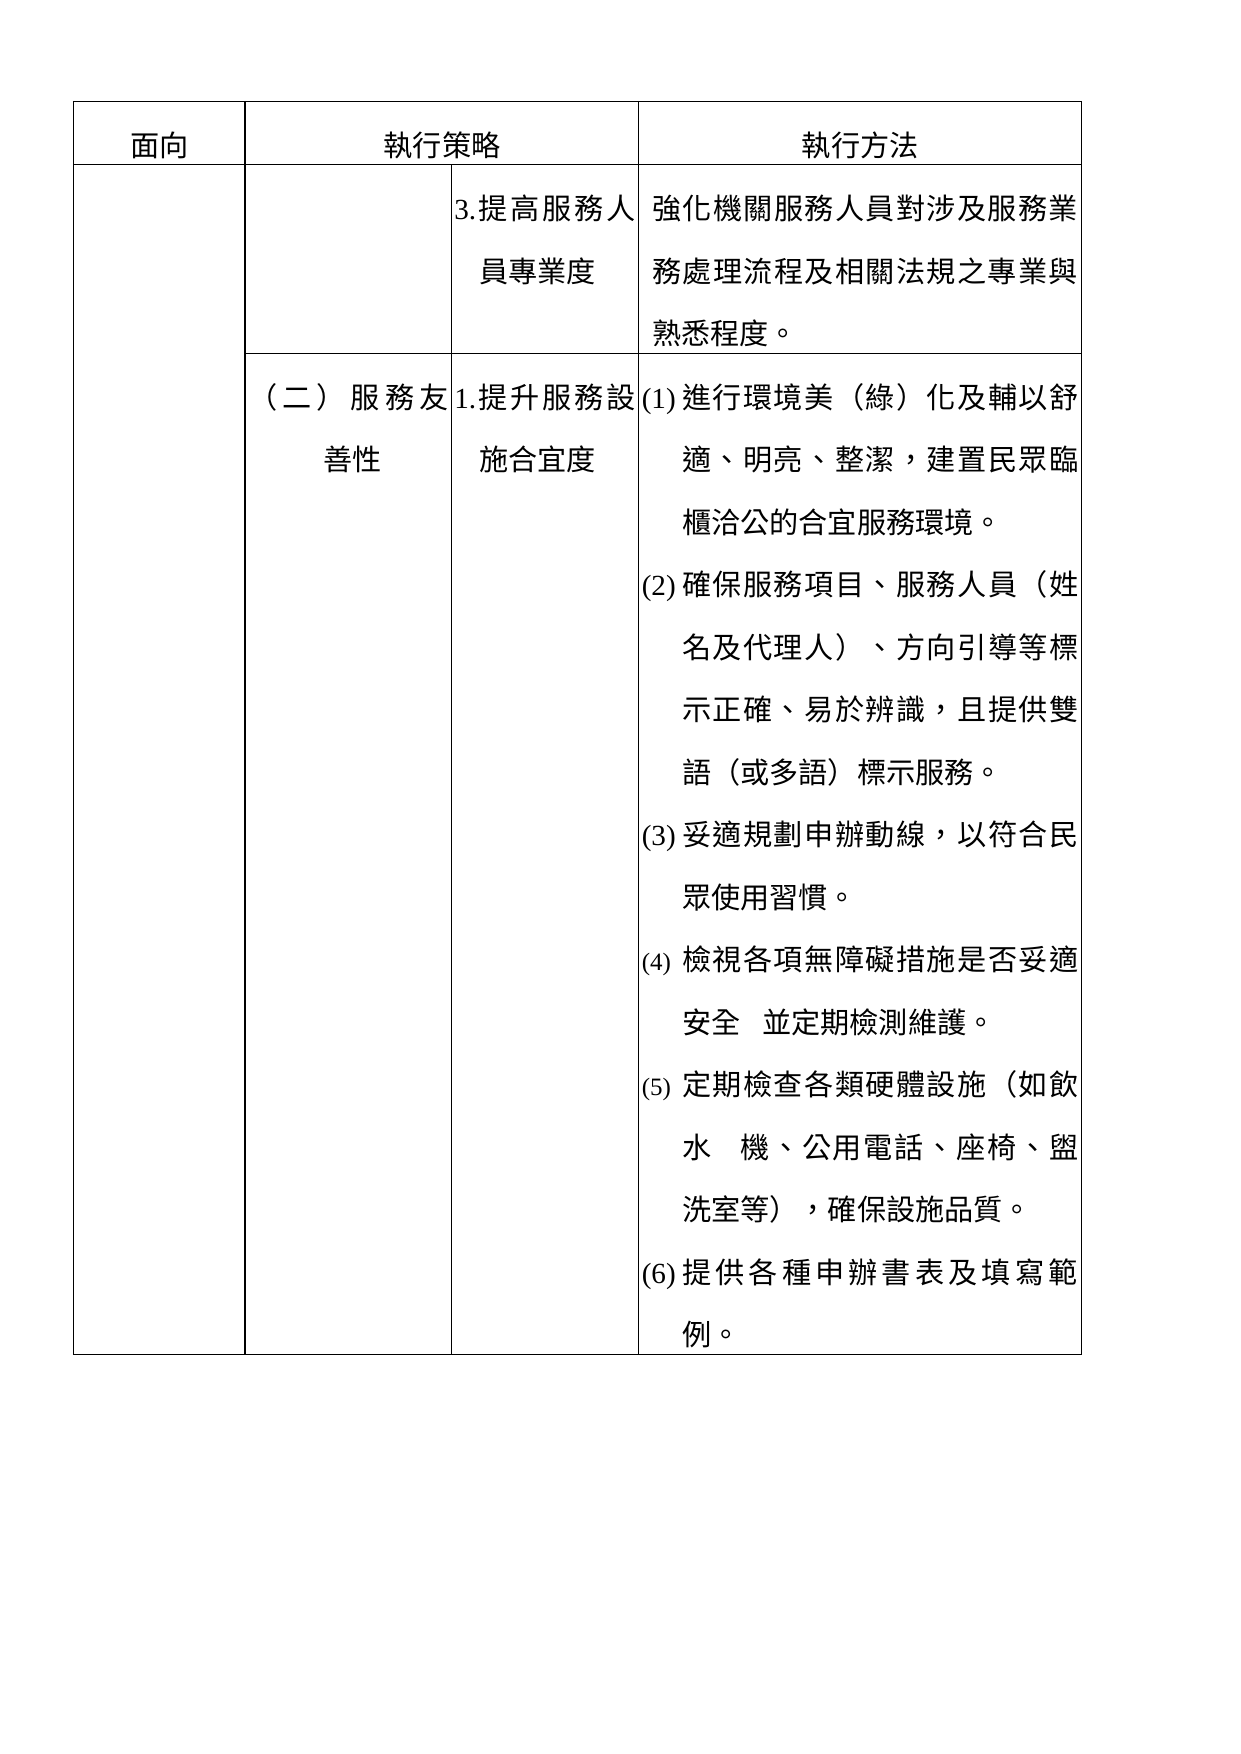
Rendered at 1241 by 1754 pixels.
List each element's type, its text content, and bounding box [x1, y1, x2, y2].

table_cell 3.提高服務人員專業度 [452, 165, 638, 353]
table_cell 1.提升服務設施合宜度 [452, 354, 638, 1354]
table_header 執行策略 [246, 102, 638, 164]
table_cell 進行環境美（綠）化及輔以舒適、明亮、整潔，建置民眾臨櫃洽公的合宜服務環境。 確保服務項目、服務人員（姓名及代理人）、方向引導等標示正確、易於辨識，且提供雙語（或多語）標示服務。 妥適規劃申辦動線，以符合民眾使用習慣。 檢視各項無障礙措施是否妥適安全 並定期檢測維護。 定期檢查各類硬體設施（如飲水 機、公用電話、座椅、盥洗室等），確保設施品質。 提供各種申辦書表及填寫範例。 [639, 354, 1081, 1354]
table_cell 強化機關服務人員對涉及服務業務處理流程及相關法規之專業與熟悉程度。 [639, 165, 1081, 353]
table_cell （二）服務友善性 [246, 354, 451, 1354]
table_header 執行方法 [639, 102, 1081, 164]
table_header 面向 [74, 102, 244, 164]
